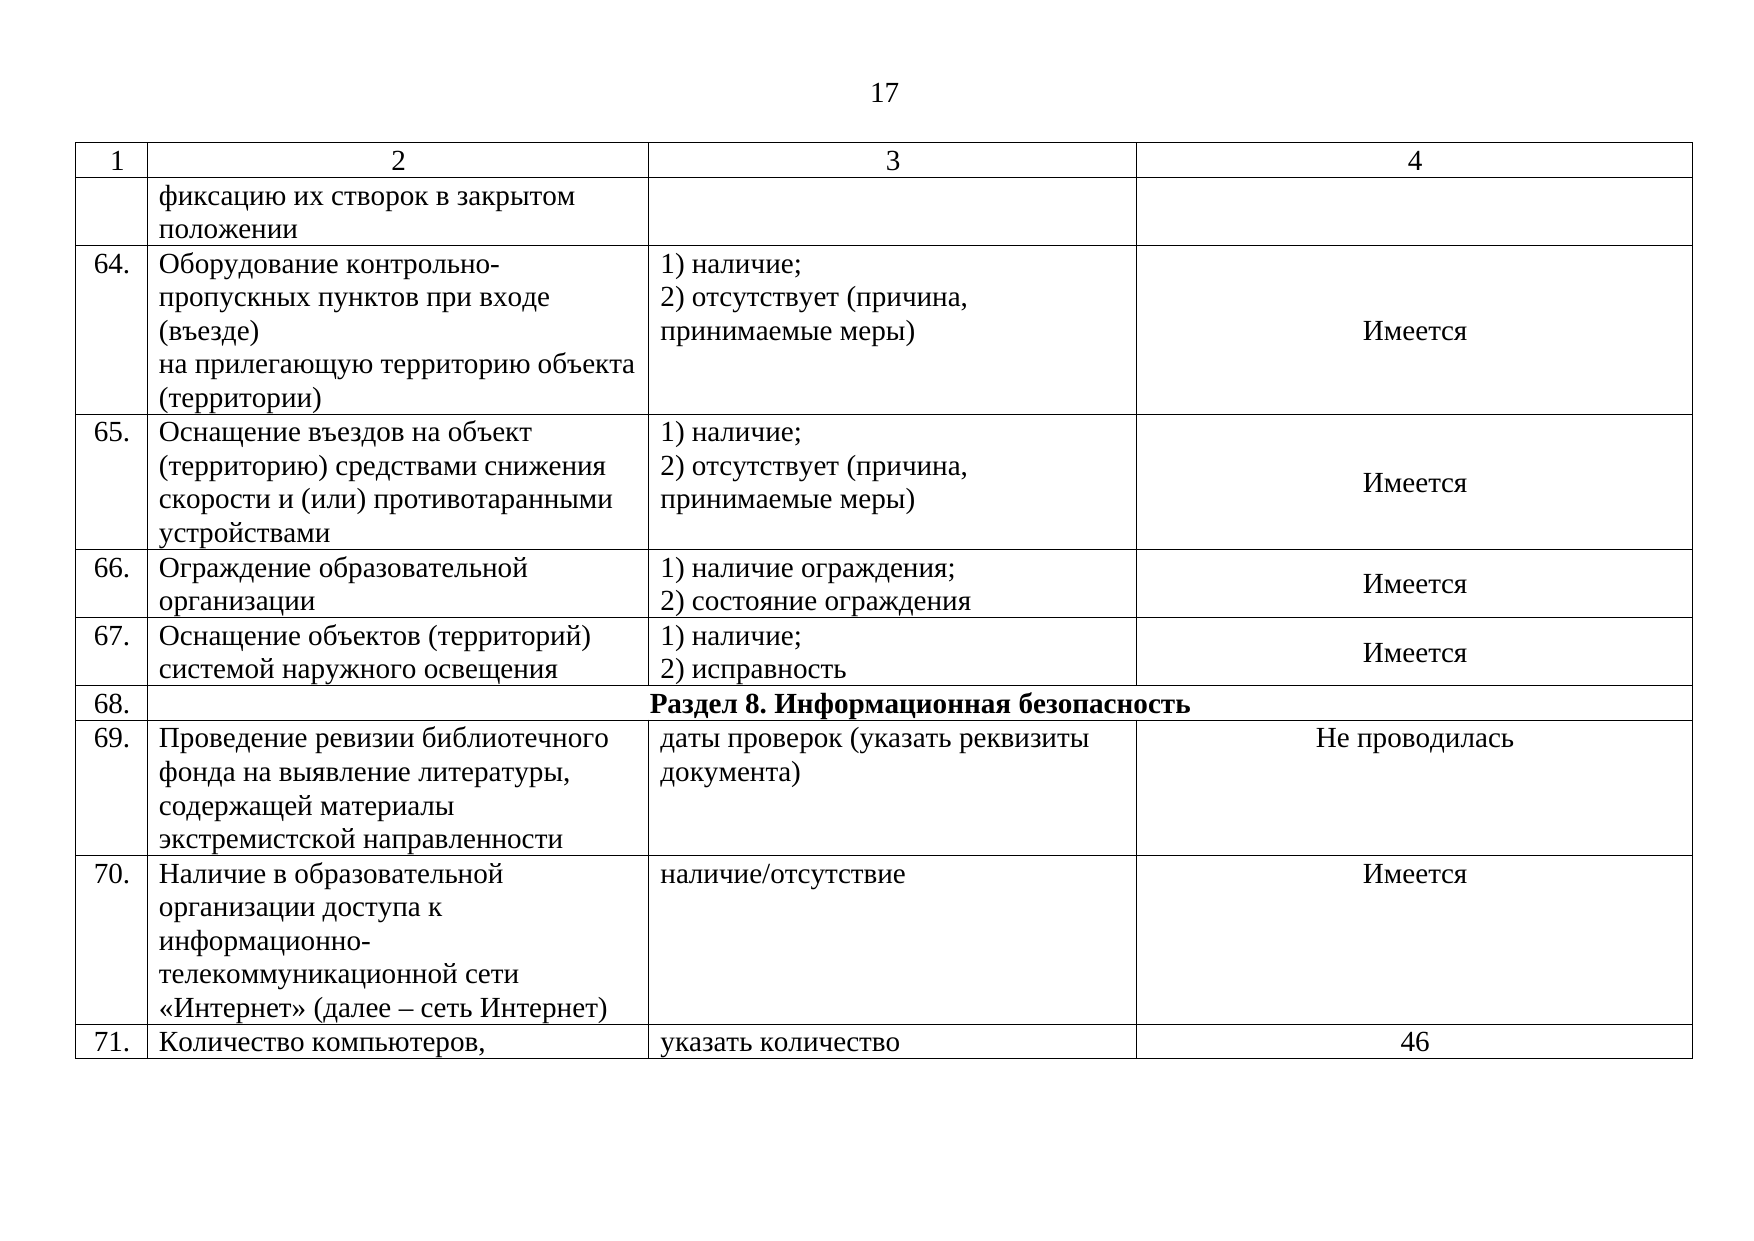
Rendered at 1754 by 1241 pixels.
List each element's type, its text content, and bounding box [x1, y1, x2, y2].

table_cell Имеется [1137, 415, 1692, 549]
table_cell 68. [76, 686, 147, 719]
table_cell Не проводилась [1137, 721, 1692, 855]
table_cell Имеется [1137, 246, 1692, 413]
table_cell 64. [76, 246, 147, 413]
table_cell указать количество [649, 1025, 1136, 1058]
table_cell [76, 178, 147, 245]
table_cell Имеется [1137, 856, 1692, 1023]
table_cell 70. [76, 856, 147, 1023]
table_cell Ограждение образовательной организации [148, 550, 648, 617]
table_cell фиксацию их створок в закрытом положении [148, 178, 648, 245]
table_cell 46 [1137, 1025, 1692, 1058]
table_cell 1) наличие; 2) отсутствует (причина, принимаемые меры) [649, 415, 1136, 549]
table_cell [1137, 178, 1692, 245]
table_cell 66. [76, 550, 147, 617]
table_cell Оборудование контрольно-пропускных пунктов при входе (въезде) на прилегающую территорию объекта (территории) [148, 246, 648, 413]
table_cell 69. [76, 721, 147, 855]
table_cell 71. [76, 1025, 147, 1058]
table_cell даты проверок (указать реквизиты документа) [649, 721, 1136, 855]
table_header 2 [148, 143, 648, 177]
table_header 3 [649, 143, 1136, 177]
table_cell [649, 178, 1136, 245]
table_cell Имеется [1137, 550, 1692, 617]
table_cell Раздел 8. Информационная безопасность [148, 686, 1692, 719]
table_cell 65. [76, 415, 147, 549]
table_cell 1) наличие; 2) исправность [649, 618, 1136, 685]
table_cell Оснащение въездов на объект (территорию) средствами снижения скорости и (или) противотаранными устройствами [148, 415, 648, 549]
table_cell Наличие в образовательной организации доступа к информационно-телекоммуникационной сети «Интернет» (далее – сеть Интернет) [148, 856, 648, 1023]
table_cell 67. [76, 618, 147, 685]
table_header 4 [1137, 143, 1692, 177]
table_cell Оснащение объектов (территорий) системой наружного освещения [148, 618, 648, 685]
table_cell наличие/отсутствие [649, 856, 1136, 1023]
table_cell Имеется [1137, 618, 1692, 685]
table_cell Количество компьютеров, [148, 1025, 648, 1058]
table_header 1 [76, 143, 147, 177]
table_cell 1) наличие; 2) отсутствует (причина, принимаемые меры) [649, 246, 1136, 413]
table_cell Проведение ревизии библиотечного фонда на выявление литературы, содержащей материалы экстремистской направленности [148, 721, 648, 855]
table_cell 1) наличие ограждения; 2) состояние ограждения [649, 550, 1136, 617]
